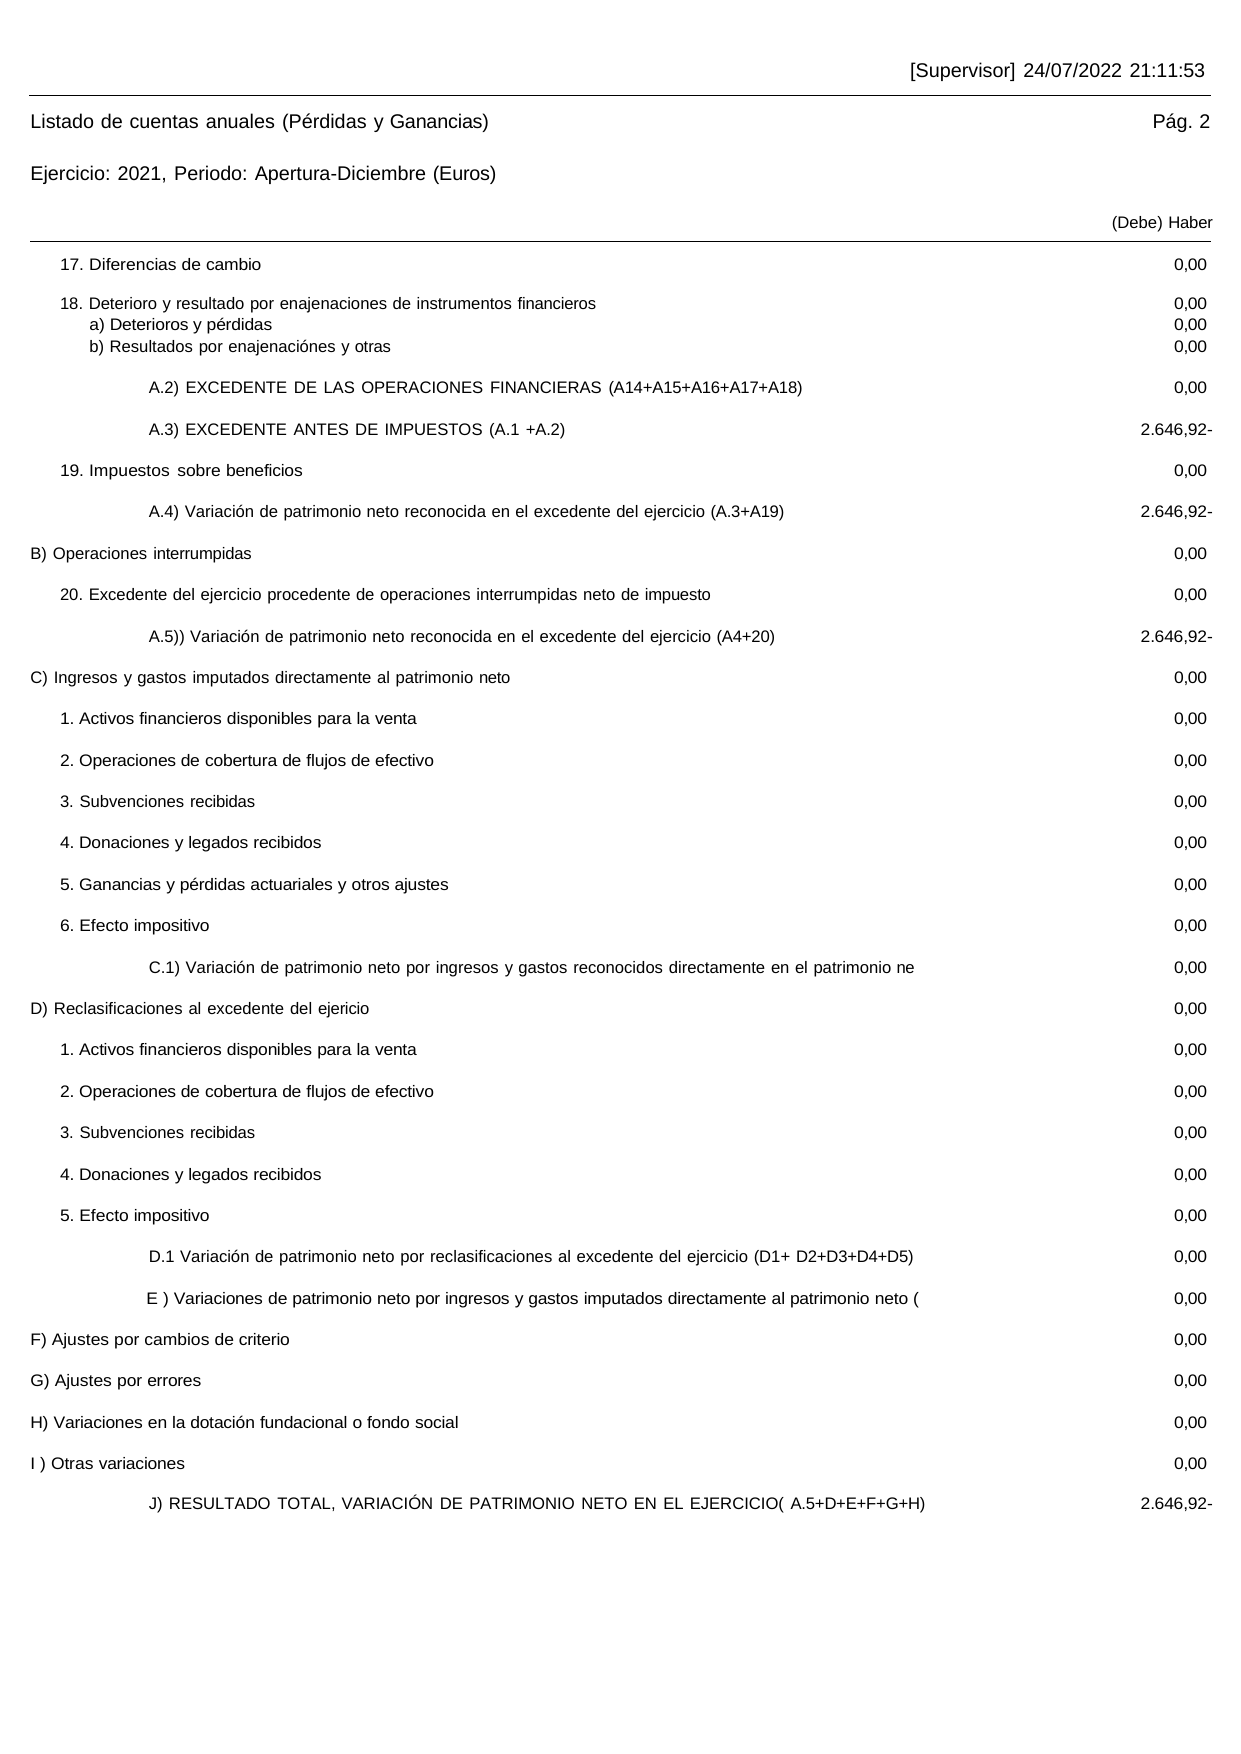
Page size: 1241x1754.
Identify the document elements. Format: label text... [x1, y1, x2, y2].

table_cell 0,00 [1023, 988, 1211, 1029]
table_cell C) Ingresos y gastos imputados directamente al patrimonio neto [30, 657, 1023, 698]
table_cell 1. Activos financieros disponibles para la venta [30, 1029, 1023, 1071]
table_cell A.4) Variación de patrimonio neto reconocida en el excedente del ejercicio (A.3+A19) [30, 491, 1023, 533]
table_cell 0,00 [1023, 946, 1211, 988]
table_cell Listado de cuentas anuales (Pérdidas y Ganancias) [30, 108, 1023, 147]
table_cell 0,00 [1023, 285, 1211, 316]
table_cell 0,00 [1023, 1154, 1211, 1195]
table_cell 0,00 [1023, 450, 1211, 491]
table_cell G) Ajustes por errores [30, 1360, 1023, 1402]
table_cell 0,00 [1023, 1071, 1211, 1112]
table_cell 1. Activos financieros disponibles para la venta [30, 698, 1023, 739]
table_cell H) Variaciones en la dotación fundacional o fondo social [30, 1402, 1023, 1443]
table_cell 0,00 [1023, 1195, 1211, 1236]
table_cell 0,00 [1023, 336, 1211, 367]
table_cell 5. Ganancias y pérdidas actuariales y otros ajustes [30, 864, 1023, 905]
table_cell 0,00 [1023, 657, 1211, 698]
table_cell a) Deterioros y pérdidas [30, 316, 1023, 336]
table_cell 3. Subvenciones recibidas [30, 1112, 1023, 1153]
table_cell 4. Donaciones y legados recibidos [30, 1154, 1023, 1195]
table_cell 0,00 [1023, 367, 1211, 408]
table_cell 19. Impuestos sobre beneficios [30, 450, 1023, 491]
table_cell 18. Deterioro y resultado por enajenaciones de instrumentos financieros [30, 285, 1023, 316]
table_cell I ) Otras variaciones [30, 1443, 1023, 1484]
table_cell A.2) EXCEDENTE DE LAS OPERACIONES FINANCIERAS (A14+A15+A16+A17+A18) [30, 367, 1023, 408]
table_cell 0,00 [1023, 1112, 1211, 1153]
table_cell D) Reclasificaciones al excedente del ejericio [30, 988, 1023, 1029]
table_cell 17. Diferencias de cambio [30, 242, 1023, 284]
table_cell 0,00 [1023, 1443, 1211, 1484]
table_cell (Debe) Haber [1023, 199, 1211, 241]
table_cell 2. Operaciones de cobertura de flujos de efectivo [30, 1071, 1023, 1112]
table_cell [1023, 147, 1211, 199]
table_cell 2.646,92- [1023, 491, 1211, 533]
table_cell 0,00 [1023, 316, 1211, 336]
table_cell Pág. 2 [1023, 108, 1211, 147]
table_cell J) RESULTADO TOTAL, VARIACIÓN DE PATRIMONIO NETO EN EL EJERCICIO( A.5+D+E+F+G+H) [30, 1485, 1023, 1515]
table_cell 0,00 [1023, 574, 1211, 615]
table_cell 5. Efecto impositivo [30, 1195, 1023, 1236]
table_cell 0,00 [1023, 823, 1211, 864]
table_cell E ) Variaciones de patrimonio neto por ingresos y gastos imputados directamente al patrimonio neto ( [30, 1278, 1023, 1319]
table_cell 0,00 [1023, 698, 1211, 739]
table_cell 4. Donaciones y legados recibidos [30, 823, 1023, 864]
table_cell Ejercicio: 2021, Periodo: Apertura-Diciembre (Euros) [30, 147, 1023, 199]
table_cell D.1 Variación de patrimonio neto por reclasificaciones al excedente del ejercicio (D1+ D2+D3+D4+D5) [30, 1236, 1023, 1277]
table_cell B) Operaciones interrumpidas [30, 533, 1023, 574]
table_cell 0,00 [1023, 1278, 1211, 1319]
table_cell 2.646,92- [1023, 1485, 1211, 1515]
table_cell 3. Subvenciones recibidas [30, 781, 1023, 822]
table_cell 0,00 [1023, 864, 1211, 905]
table_cell 0,00 [1023, 1319, 1211, 1360]
table_cell 0,00 [1023, 1236, 1211, 1277]
table_cell 2.646,92- [1023, 409, 1211, 450]
table_cell 20. Excedente del ejercicio procedente de operaciones interrumpidas neto de impuesto [30, 574, 1023, 615]
table_cell 2.646,92- [1023, 615, 1211, 657]
table_cell 6. Efecto impositivo [30, 905, 1023, 946]
table_cell 0,00 [1023, 740, 1211, 781]
table_cell C.1) Variación de patrimonio neto por ingresos y gastos reconocidos directamente en el patrimonio ne [30, 946, 1023, 988]
table_cell 0,00 [1023, 242, 1211, 284]
table_cell 0,00 [1023, 905, 1211, 946]
table_cell A.5)) Variación de patrimonio neto reconocida en el excedente del ejercicio (A4+20) [30, 615, 1023, 657]
table_cell A.3) EXCEDENTE ANTES DE IMPUESTOS (A.1 +A.2) [30, 409, 1023, 450]
table_cell 0,00 [1023, 1402, 1211, 1443]
table_cell 0,00 [1023, 533, 1211, 574]
table_cell [30, 199, 1023, 241]
table_cell 2. Operaciones de cobertura de flujos de efectivo [30, 740, 1023, 781]
table_cell b) Resultados por enajenaciónes y otras [30, 336, 1023, 367]
table_cell F) Ajustes por cambios de criterio [30, 1319, 1023, 1360]
table_cell 0,00 [1023, 1360, 1211, 1402]
table_cell 0,00 [1023, 781, 1211, 822]
table_cell 0,00 [1023, 1029, 1211, 1071]
